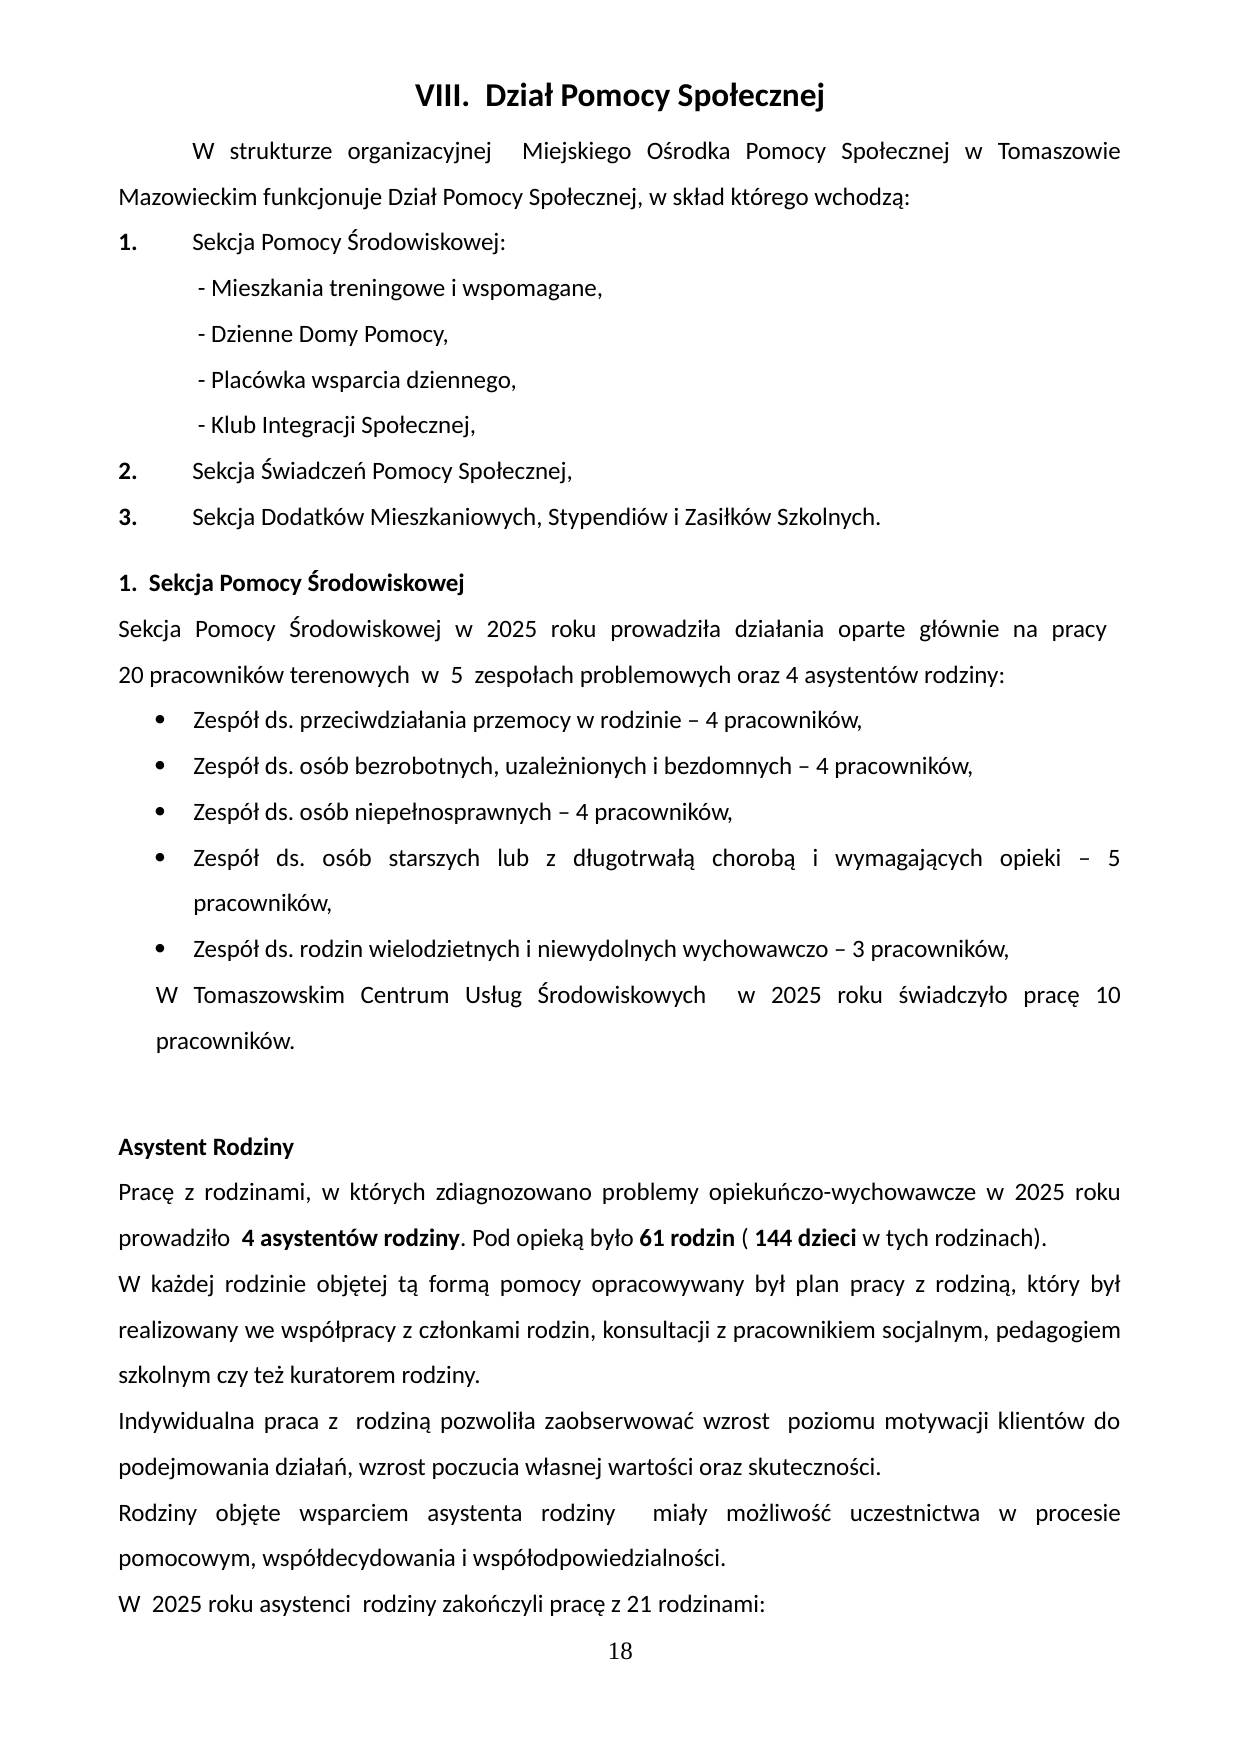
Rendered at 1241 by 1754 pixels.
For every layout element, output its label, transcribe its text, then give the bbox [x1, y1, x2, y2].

subtitle 1. Sekcja Pomocy Środowiskowej [118, 567, 1122, 598]
text Sekcja Pomocy Środowiskowej w 2025 roku prowadziła działania oparte głównie na pracy 20 pracowników terenowych w 5 zespołach problemowych oraz 4 asystentów rodziny: [118, 613, 1122, 689]
list Zespół ds. przeciwdziałania przemocy w rodzinie – 4 pracowników, [156, 705, 1122, 735]
list Zespół ds. osób starszych lub z długotrwałą chorobą i wymagających opieki – 5 pracowników, [156, 842, 1122, 918]
list Zespół ds. osób niepełnosprawnych – 4 pracowników, [156, 796, 1122, 827]
text W każdej rodzinie objętej tą formą pomocy opracowywany był plan pracy z rodziną, który był realizowany we współpracy z członkami rodzin, konsultacji z pracownikiem socjalnym, pedagogiem szkolnym czy też kuratorem rodziny. [118, 1268, 1122, 1390]
text Rodziny objęte wsparciem asystenta rodziny miały możliwość uczestnictwa w procesie pomocowym, współdecydowania i współodpowiedzialności. [118, 1497, 1122, 1573]
text Pracę z rodzinami, w których zdiagnozowano problemy opiekuńczo-wychowawcze w 2025 roku prowadziło 4 asystentów rodziny. Pod opieką było 61 rodzin ( 144 dzieci w tych rodzinach). [118, 1177, 1122, 1253]
list Zespół ds. osób bezrobotnych, uzależnionych i bezdomnych – 4 pracowników, [156, 750, 1122, 781]
text - Mieszkania treningowe i wspomagane, [118, 272, 1122, 303]
text 3. Sekcja Dodatków Mieszkaniowych, Stypendiów i Zasiłków Szkolnych. [118, 501, 1122, 531]
text W Tomaszowskim Centrum Usług Środowiskowych w 2025 roku świadczyło pracę 10 pracowników. [156, 979, 1122, 1055]
text 1. Sekcja Pomocy Środowiskowej: [118, 227, 1122, 257]
text W strukturze organizacyjnej Miejskiego Ośrodka Pomocy Społecznej w Tomaszowie Mazowieckim funkcjonuje Dział Pomocy Społecznej, w skład którego wchodzą: [118, 135, 1122, 211]
text - Dzienne Domy Pomocy, [118, 318, 1122, 348]
text 2. Sekcja Świadczeń Pomocy Społecznej, [118, 455, 1122, 486]
text W 2025 roku asystenci rodziny zakończyli pracę z 21 rodzinami: [118, 1588, 1122, 1619]
text Indywidualna praca z rodziną pozwoliła zaobserwować wzrost poziomu motywacji klientów do podejmowania działań, wzrost poczucia własnej wartości oraz skuteczności. [118, 1405, 1122, 1481]
text - Placówka wsparcia dziennego, [118, 364, 1122, 394]
text - Klub Integracji Społecznej, [118, 409, 1122, 440]
subtitle Asystent Rodziny [118, 1131, 1122, 1161]
text VIII. Dział Pomocy Społecznej [118, 74, 1122, 114]
list Zespół ds. rodzin wielodzietnych i niewydolnych wychowawczo – 3 pracowników, [156, 933, 1122, 964]
